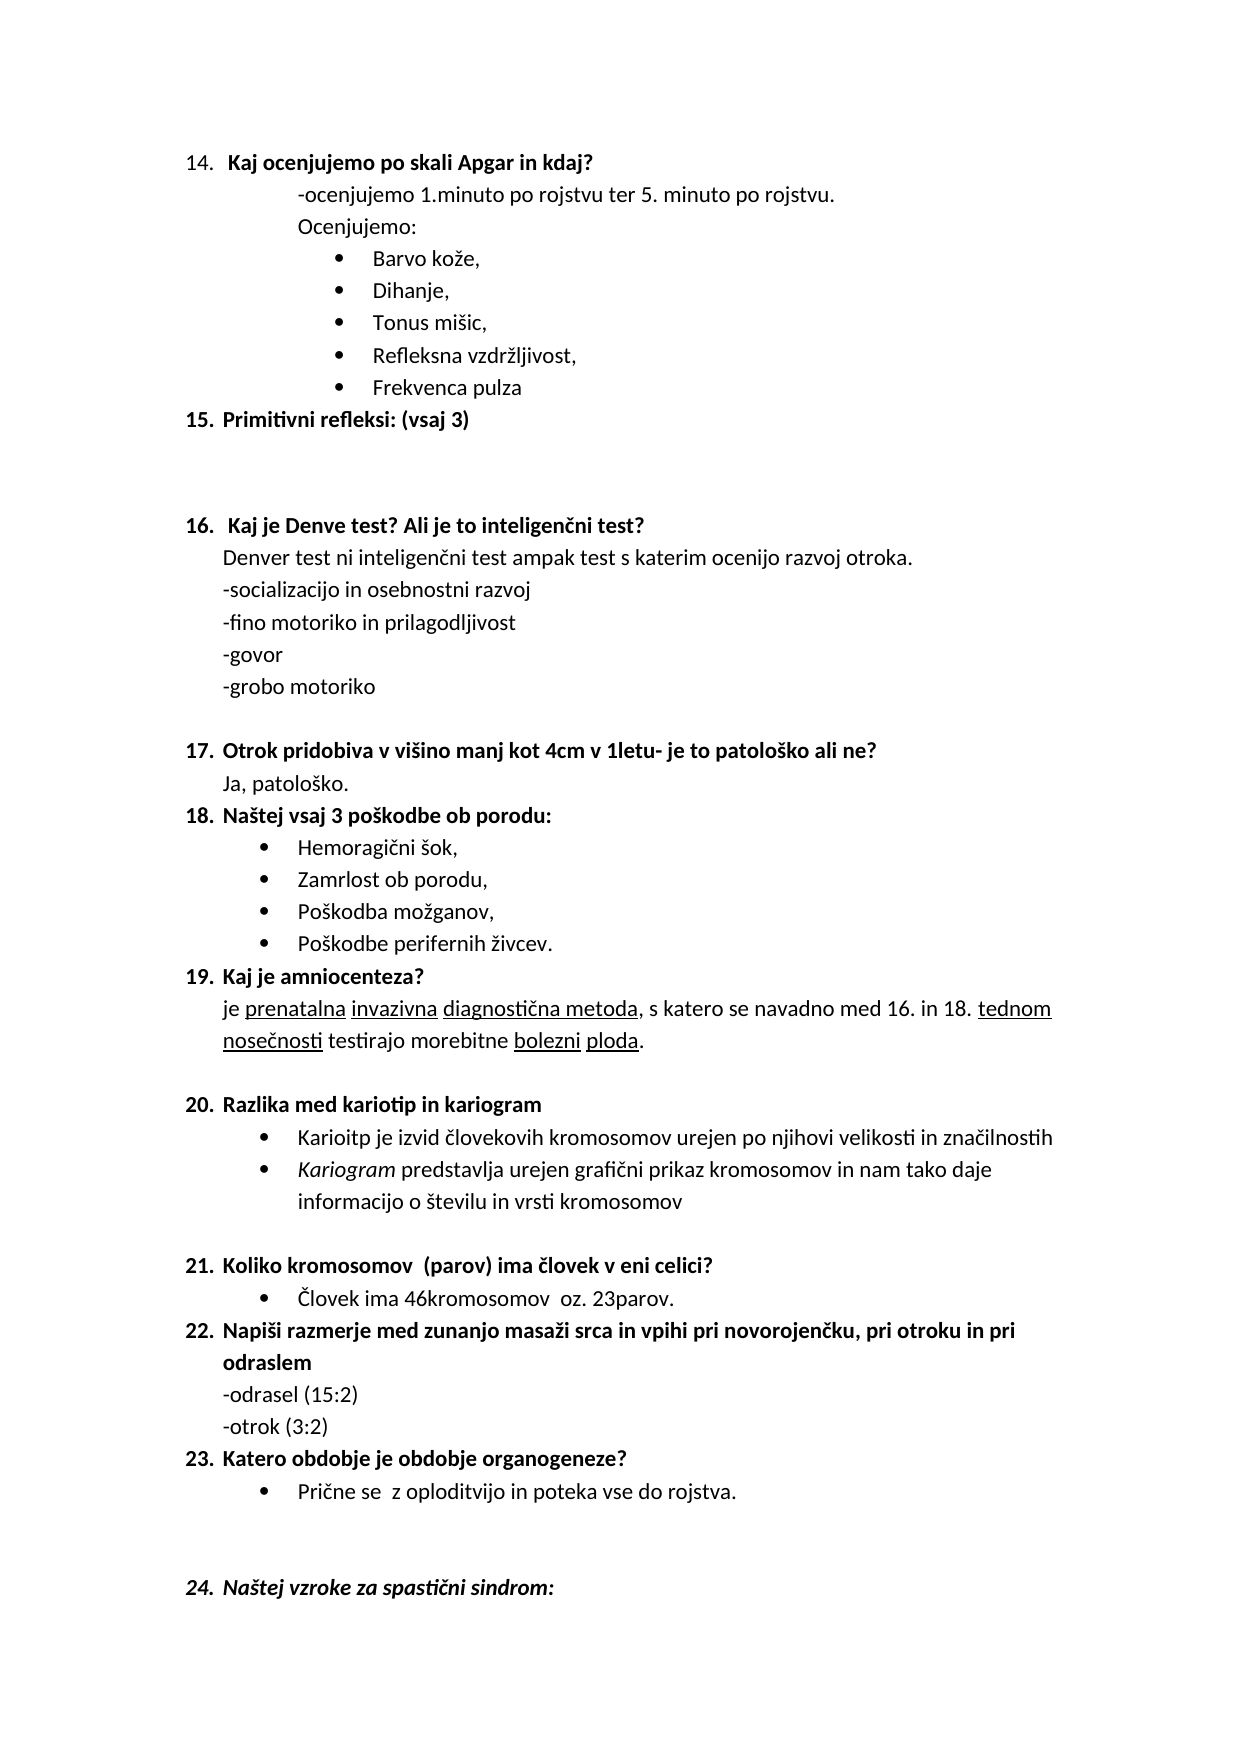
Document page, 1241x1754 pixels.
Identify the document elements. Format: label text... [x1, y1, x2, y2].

list Katero obdobje je obdobje organogeneze? [185, 1444, 1093, 1473]
list Ocenjujemo: [298, 212, 1093, 240]
list Koliko kromosomov (parov) ima človek v eni celici? [185, 1251, 1093, 1279]
list Karioitp je izvid človekovih kromosomov urejen po njihovi velikosti in značilnostih [260, 1123, 1093, 1151]
list Primitivni refleksi: (vsaj 3) [185, 405, 1093, 433]
list Kaj ocenjujemo po skali Apgar in kdaj? [185, 148, 1093, 176]
list Napiši razmerje med zunanjo masaži srca in vpihi pri novorojenčku, pri otroku in pri odraslem [185, 1316, 1093, 1376]
list Dihanje, [335, 276, 1093, 304]
list Refleksna vzdržljivost, [335, 341, 1093, 369]
list Razlika med kariotip in kariogram [185, 1091, 1093, 1118]
list Poškodba možganov, [260, 897, 1093, 925]
list Tonus mišic, [335, 308, 1093, 337]
list Ja, patološko. [223, 769, 1093, 797]
list -ocenjujemo 1.minuto po rojstvu ter 5. minuto po rojstvu. [298, 180, 1093, 208]
list Barvo kože, [335, 244, 1093, 272]
list Poškodbe perifernih živcev. [260, 929, 1093, 958]
list Prične se z oploditvijo in poteka vse do rojstva. [260, 1477, 1093, 1505]
list Kaj je Denve test? Ali je to inteligenčni test? [185, 511, 1093, 539]
list -odrasel (15:2) [223, 1380, 1093, 1408]
list Zamrlost ob porodu, [260, 865, 1093, 893]
list je prenatalna invazivna diagnostična metoda, s katero se navadno med 16. in 18. tednom nosečnosti testirajo morebitne bolezni ploda. [223, 994, 1093, 1054]
list Frekvenca pulza [335, 373, 1093, 401]
list -socializacijo in osebnostni razvoj -fino motoriko in prilagodljivost -govor -grobo motoriko [223, 576, 1093, 700]
list Otrok pridobiva v višino manj kot 4cm v 1letu- je to patološko ali ne? [185, 736, 1093, 764]
list Denver test ni inteligenčni test ampak test s katerim ocenijo razvoj otroka. [223, 543, 1093, 571]
list Človek ima 46kromosomov oz. 23parov. [260, 1284, 1093, 1312]
list Hemoragični šok, [260, 833, 1093, 861]
list Naštej vzroke za spastični sindrom: [185, 1573, 1093, 1601]
list Naštej vsaj 3 poškodbe ob porodu: [185, 801, 1093, 829]
list -otrok (3:2) [223, 1412, 1093, 1440]
list Kariogram predstavlja urejen grafični prikaz kromosomov in nam tako daje informacijo o številu in vrsti kromosomov [260, 1155, 1093, 1215]
list Kaj je amniocenteza? [185, 962, 1093, 990]
